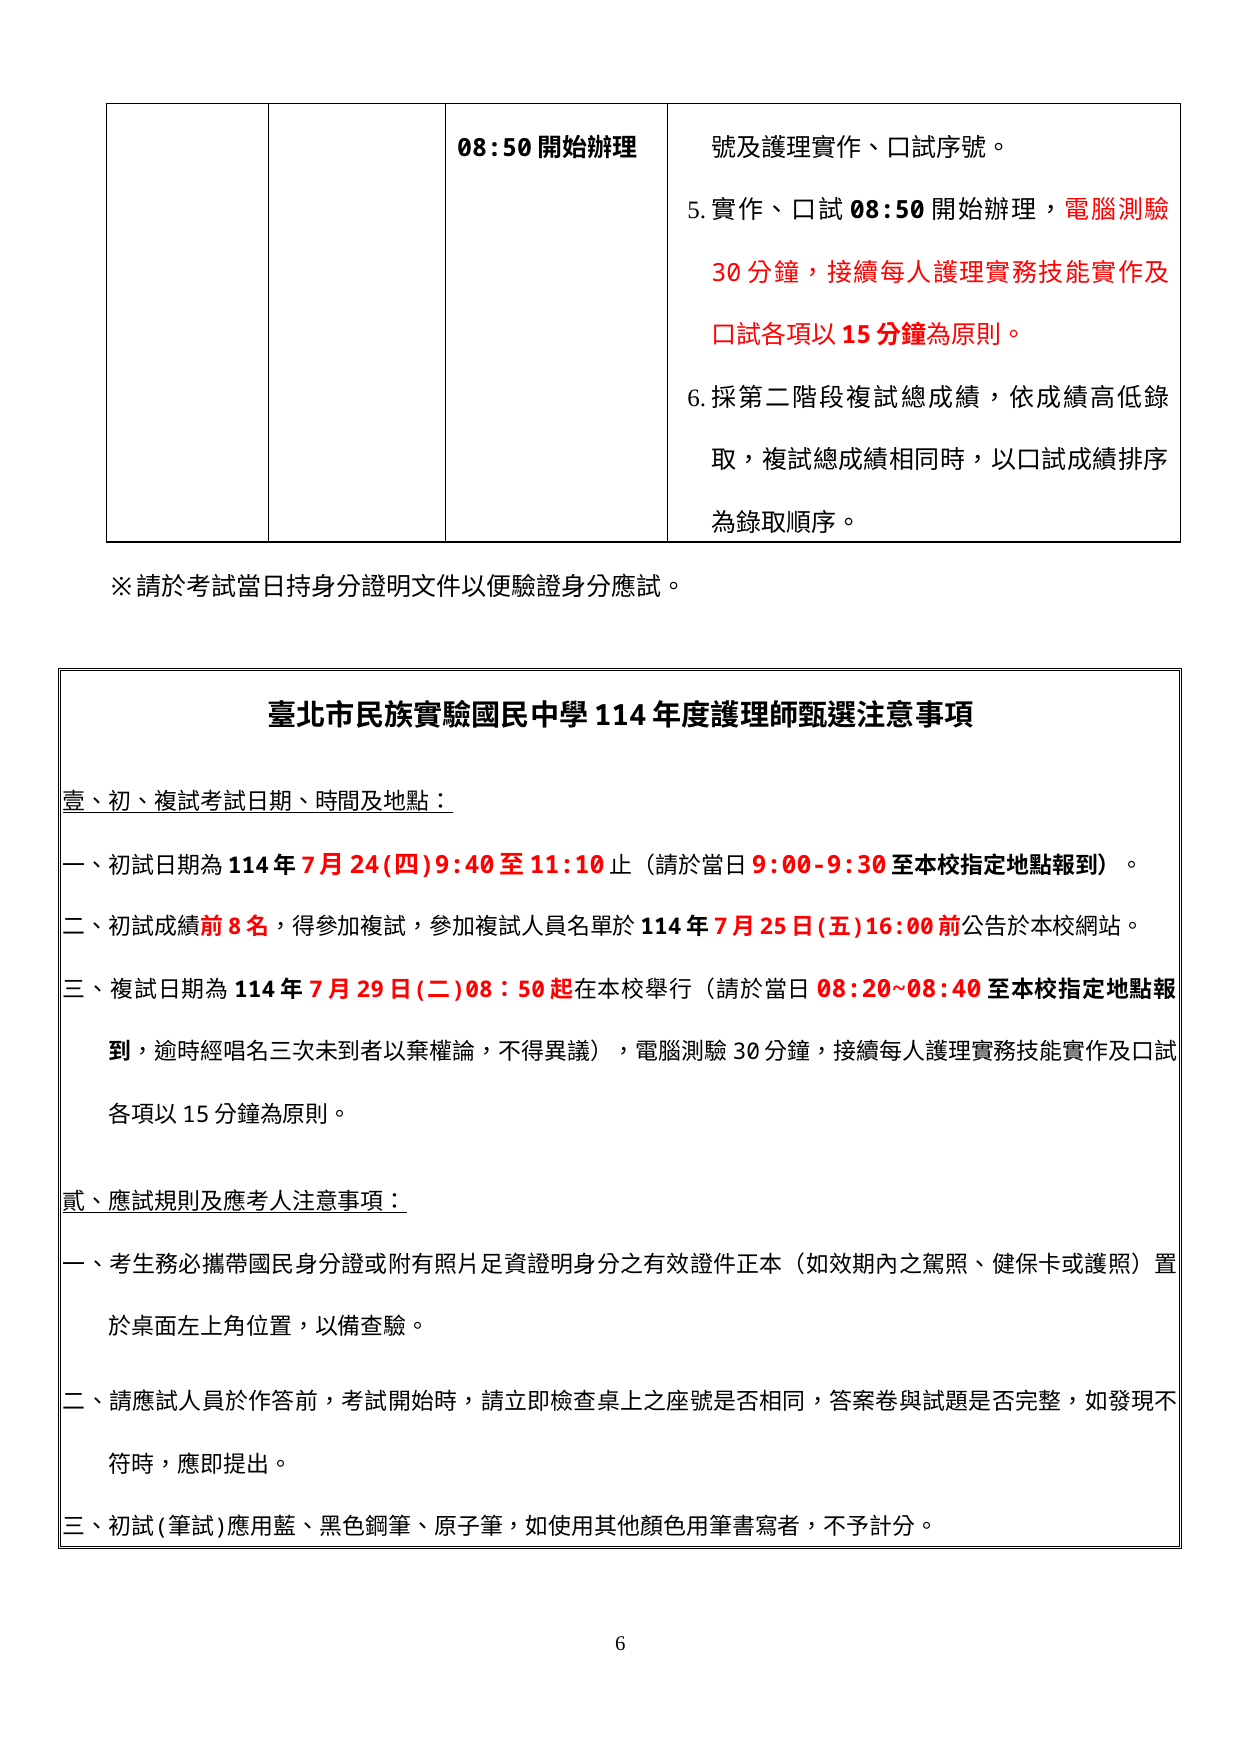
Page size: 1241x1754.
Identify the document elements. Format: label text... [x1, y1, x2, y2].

table_cell [107, 104, 268, 541]
table_header 臺北市民族實驗國民中學114年度護理師甄選注意事項 壹、初、複試考試日期、時間及地點： 一、初試日期為114年7月24(四)9:40至11:10止（請於當日9:00-9:30至本校指定地點報到）。 二、初試成績前8名，得參加複試，參加複試人員名單於114年7月25日(五)16:00前公告於本校網站。 三、複試日期為114年7月29日(二)08：50起在本校舉行（請於當日08:20~08:40至本校指定地點報到，逾時經唱名三次未到者以棄權論，不得異議），電腦測驗30分鐘，接續每人護理實務技能實作及口試各項以15分鐘為原則。 貳、應試規則及應考人注意事項： 一、考生務必攜帶國民身分證或附有照片足資證明身分之有效證件正本（如效期內之駕照、健保卡或護照）置於桌面左上角位置，以備查驗。 二、請應試人員於作答前，考試開始時，請立即檢查桌上之座號是否相同，答案卷與試題是否完整，如發現不符時，應即提出。 三、初試(筆試)應用藍、黑色鋼筆、原子筆，如使用其他顏色用筆書寫者，不予計分。 [61, 671, 1179, 1546]
text ※請於考試當日持身分證明文件以便驗證身分應試。 [106, 543, 1134, 605]
table_cell [269, 104, 445, 541]
table_cell 號及護理實作、口試序號。 實作、口試08:50開始辦理，電腦測驗30分鐘，接續每人護理實務技能實作及口試各項以15分鐘為原則。 採第二階段複試總成績，依成績高低錄取，複試總成績相同時，以口試成績排序為錄取順序。 [668, 104, 1180, 541]
table_cell 08:50開始辦理 [446, 104, 667, 541]
